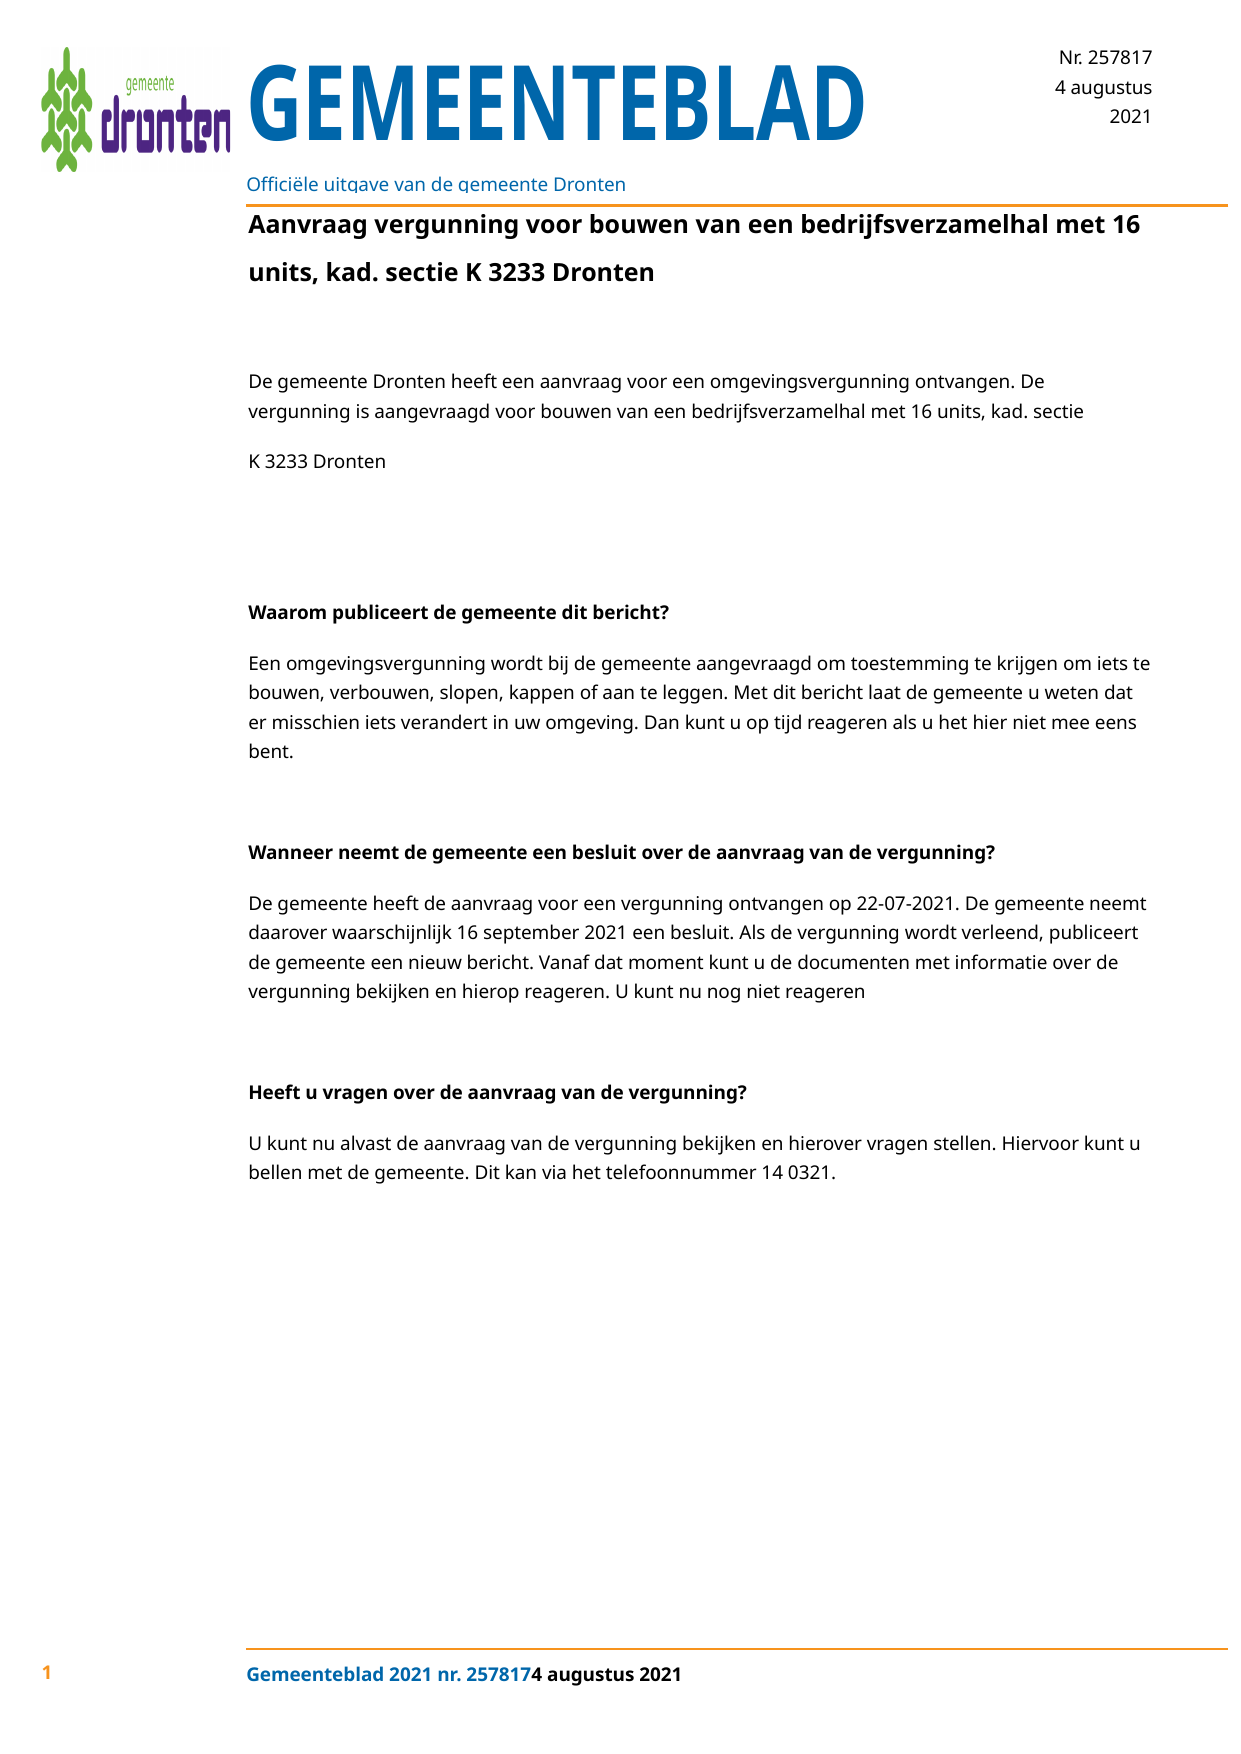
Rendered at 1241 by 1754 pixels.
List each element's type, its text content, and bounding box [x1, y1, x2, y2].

picture [41, 47, 231, 172]
text Waarom publiceert de gemeente dit bericht? [248, 599, 1152, 625]
text Aanvraag vergunning voor bouwen van een bedrijfsverzamelhal met 16 units, kad. sectie K 3233 Dronten [248, 207, 1152, 288]
text K 3233 Dronten [248, 448, 1152, 474]
text De gemeente Dronten heeft een aanvraag voor een omgevingsvergunning ontvangen. De vergunning is aangevraagd voor bouwen van een bedrijfsverzamelhal met 16 units, kad. sectie [248, 368, 1152, 424]
text De gemeente heeft de aanvraag voor een vergunning ontvangen op 22-07-2021. De gemeente neemt daarover waarschijnlijk 16 september 2021 een besluit. Als de vergunning wordt verleend, publiceert de gemeente een nieuw bericht. Vanaf dat moment kunt u de documenten met informatie over de vergunning bekijken en hierop reageren. U kunt nu nog niet reageren [248, 890, 1152, 1004]
text Een omgevingsvergunning wordt bij de gemeente aangevraagd om toestemming te krijgen om iets te bouwen, verbouwen, slopen, kappen of aan te leggen. Met dit bericht laat de gemeente u weten dat er misschien iets verandert in uw omgeving. Dan kunt u op tijd reageren als u het hier niet mee eens bent. [248, 650, 1152, 764]
text Wanneer neemt de gemeente een besluit over de aanvraag van de vergunning? [248, 839, 1152, 865]
text U kunt nu alvast de aanvraag van de vergunning bekijken en hierover vragen stellen. Hiervoor kunt u bellen met de gemeente. Dit kan via het telefoonnummer 14 0321. [248, 1130, 1152, 1185]
text Heeft u vragen over de aanvraag van de vergunning? [248, 1079, 1152, 1105]
